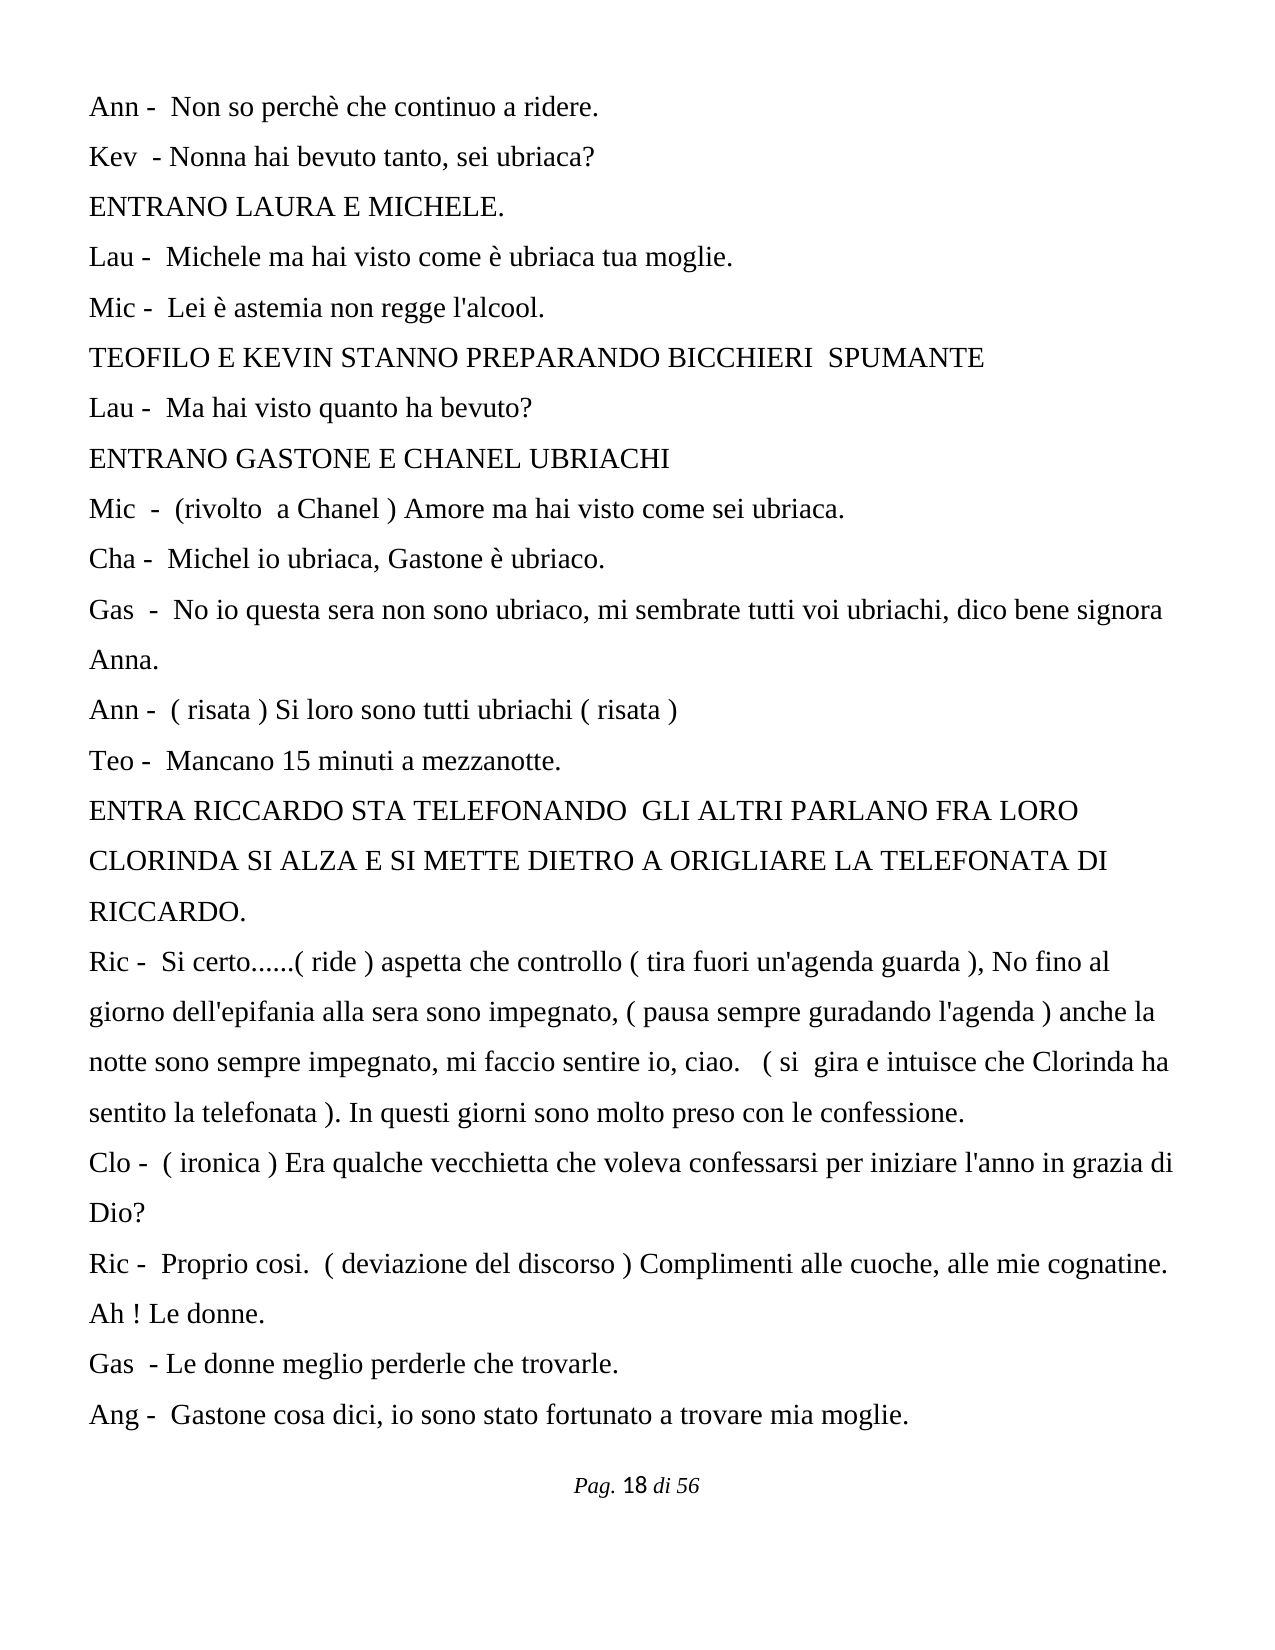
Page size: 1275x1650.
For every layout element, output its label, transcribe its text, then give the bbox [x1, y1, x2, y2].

text Gas - Le donne meglio perderle che trovarle. [89, 1346, 1186, 1380]
text Ang - Gastone cosa dici, io sono stato fortunato a trovare mia moglie. [89, 1397, 1186, 1430]
text ENTRA RICCARDO STA TELEFONANDO GLI ALTRI PARLANO FRA LORO CLORINDA SI ALZA E SI METTE DIETRO A ORIGLIARE LA TELEFONATA DI RICCARDO. Ric - Si certo......( ride ) aspetta che controllo ( tira fuori un'agenda guarda ), No fino al giorno dell'epifania alla sera sono impegnato, ( pausa sempre guradando l'agenda ) anche la notte sono sempre impegnato, mi faccio sentire io, ciao. ( si gira e intuisce che Clorinda ha sentito la telefonata ). In questi giorni sono molto preso con le confessione. Clo - ( ironica ) Era qualche vecchietta che voleva confessarsi per iniziare l'anno in grazia di Dio? Ric - Proprio cosi. ( deviazione del discorso ) Complimenti alle cuoche, alle mie cognatine. Ah ! Le donne. [89, 793, 1186, 1330]
text Cha - Michel io ubriaca, Gastone è ubriaco. Gas - No io questa sera non sono ubriaco, mi sembrate tutti voi ubriachi, dico bene signora Anna. [89, 541, 1186, 676]
text Lau - Michele ma hai visto come è ubriaca tua moglie. Mic - Lei è astemia non regge l'alcool. TEOFILO E KEVIN STANNO PREPARANDO BICCHIERI SPUMANTE Lau - Ma hai visto quanto ha bevuto? ENTRANO GASTONE E CHANEL UBRIACHI Mic - (rivolto a Chanel ) Amore ma hai visto come sei ubriaca. [89, 239, 1186, 525]
text Ann - Non so perchè che continuo a ridere. Kev - Nonna hai bevuto tanto, sei ubriaca? ENTRANO LAURA E MICHELE. [89, 89, 1186, 223]
text Ann - ( risata ) Si loro sono tutti ubriachi ( risata ) Teo - Mancano 15 minuti a mezzanotte. [89, 692, 1186, 776]
